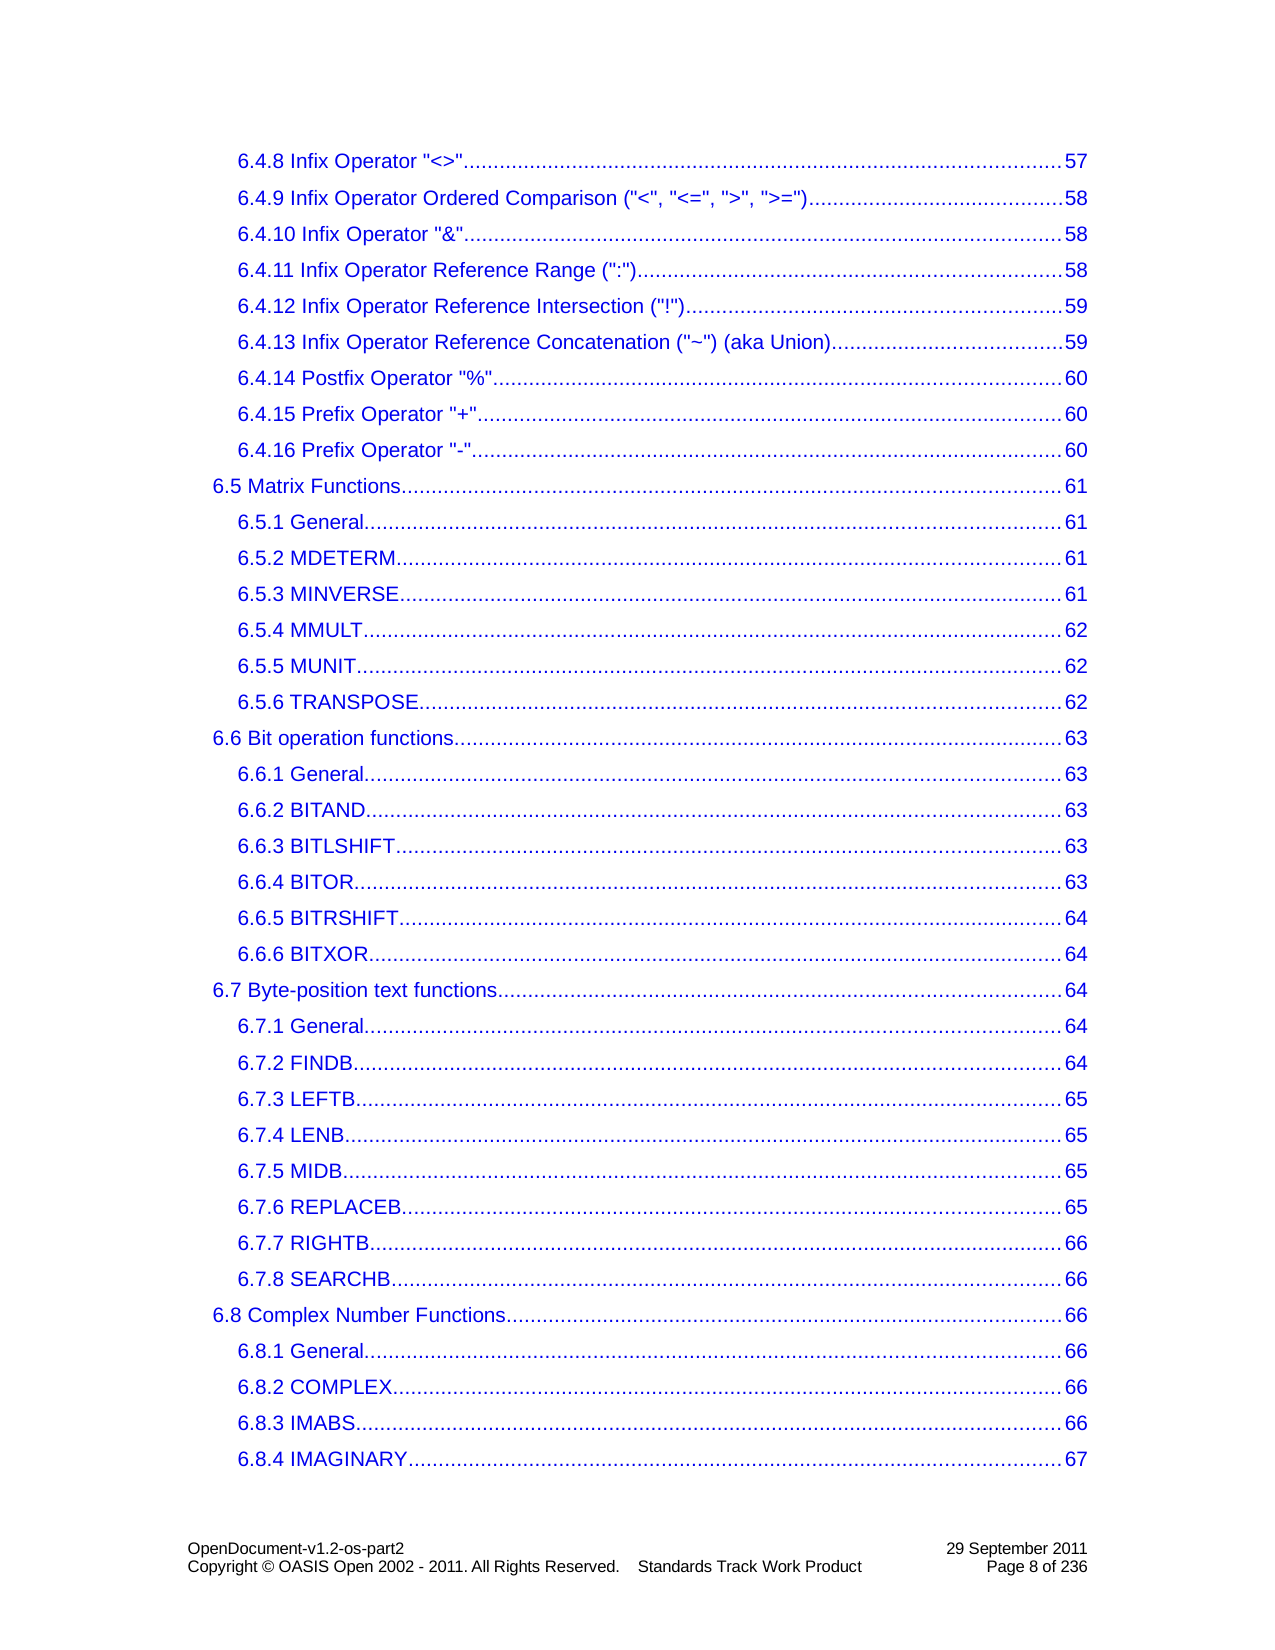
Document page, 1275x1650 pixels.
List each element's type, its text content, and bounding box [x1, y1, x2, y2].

text 6.7 Byte-position text functions 64 [212, 979, 1088, 1002]
text 6.5.6 TRANSPOSE 62 [237, 691, 1088, 714]
text 6.6.4 BITOR 63 [237, 871, 1088, 894]
text 6.8.1 General 66 [237, 1339, 1088, 1363]
text 6.5.5 MUNIT 62 [237, 654, 1088, 678]
text 6.5.1 General 61 [237, 510, 1088, 534]
text 6.7.5 MIDB 65 [237, 1159, 1088, 1183]
text 6.4.13 Infix Operator Reference Concatenation ("~") (aka Union) 59 [237, 330, 1088, 354]
text 6.6 Bit operation functions 63 [212, 727, 1088, 750]
text 6.4.15 Prefix Operator "+" 60 [237, 402, 1088, 426]
text 6.7.7 RIGHTB 66 [237, 1231, 1088, 1255]
text 6.5.2 MDETERM 61 [237, 546, 1088, 570]
text 6.7.6 REPLACEB 65 [237, 1195, 1088, 1219]
text 6.8 Complex Number Functions 66 [212, 1303, 1088, 1327]
text 6.4.12 Infix Operator Reference Intersection ("!") 59 [237, 294, 1088, 318]
text 6.5.4 MMULT 62 [237, 618, 1088, 642]
text 6.4.10 Infix Operator "&" 58 [237, 222, 1088, 246]
text 6.8.3 IMABS 66 [237, 1411, 1088, 1435]
text 6.7.2 FINDB 64 [237, 1051, 1088, 1074]
text 6.6.1 General 63 [237, 763, 1088, 786]
text 6.4.9 Infix Operator Ordered Comparison ("<", "<=", ">", ">=") 58 [237, 186, 1088, 209]
text 6.5.3 MINVERSE 61 [237, 582, 1088, 606]
text 6.4.8 Infix Operator "<>" 57 [237, 150, 1088, 173]
text 6.4.16 Prefix Operator "-" 60 [237, 438, 1088, 462]
text 6.8.2 COMPLEX 66 [237, 1375, 1088, 1399]
text 6.5 Matrix Functions 61 [212, 474, 1088, 498]
text 6.6.3 BITLSHIFT 63 [237, 835, 1088, 858]
text 6.4.11 Infix Operator Reference Range (":") 58 [237, 258, 1088, 282]
text 6.7.4 LENB 65 [237, 1123, 1088, 1147]
text 6.6.2 BITAND 63 [237, 799, 1088, 822]
text 6.6.5 BITRSHIFT 64 [237, 907, 1088, 930]
text 6.7.8 SEARCHB 66 [237, 1267, 1088, 1291]
text 6.8.4 IMAGINARY 67 [237, 1447, 1088, 1471]
text 6.7.1 General 64 [237, 1015, 1088, 1038]
text 6.4.14 Postfix Operator "%" 60 [237, 366, 1088, 390]
text 6.6.6 BITXOR 64 [237, 943, 1088, 966]
text 6.7.3 LEFTB 65 [237, 1087, 1088, 1111]
